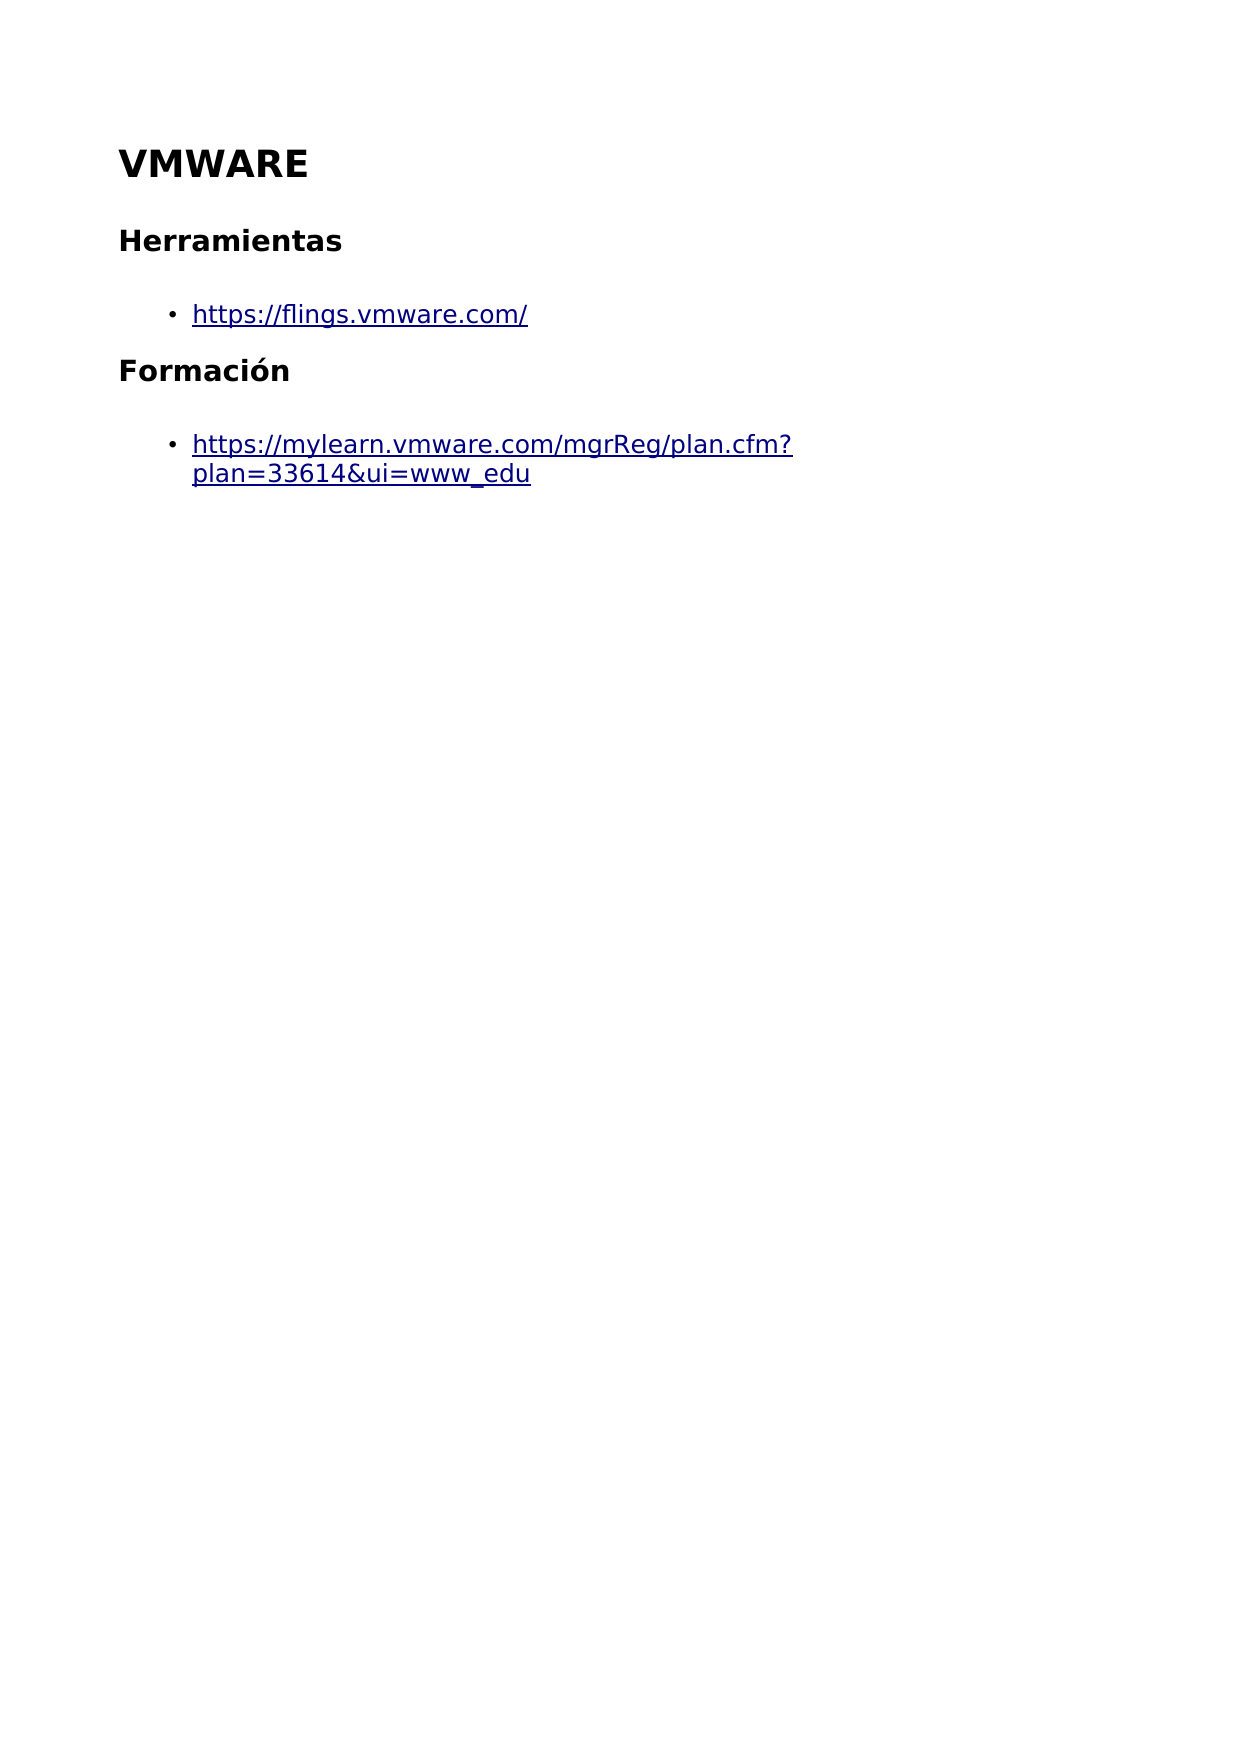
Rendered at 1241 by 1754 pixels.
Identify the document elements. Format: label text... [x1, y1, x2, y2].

subtitle Herramientas [118, 224, 1122, 258]
subtitle VMWARE [118, 143, 1122, 187]
list https://mylearn.vmware.com/mgrReg/plan.cfm?plan=33614&ui=www_edu [177, 430, 1122, 489]
list https://flings.vmware.com/ [177, 300, 1122, 329]
subtitle Formación [118, 354, 1122, 388]
